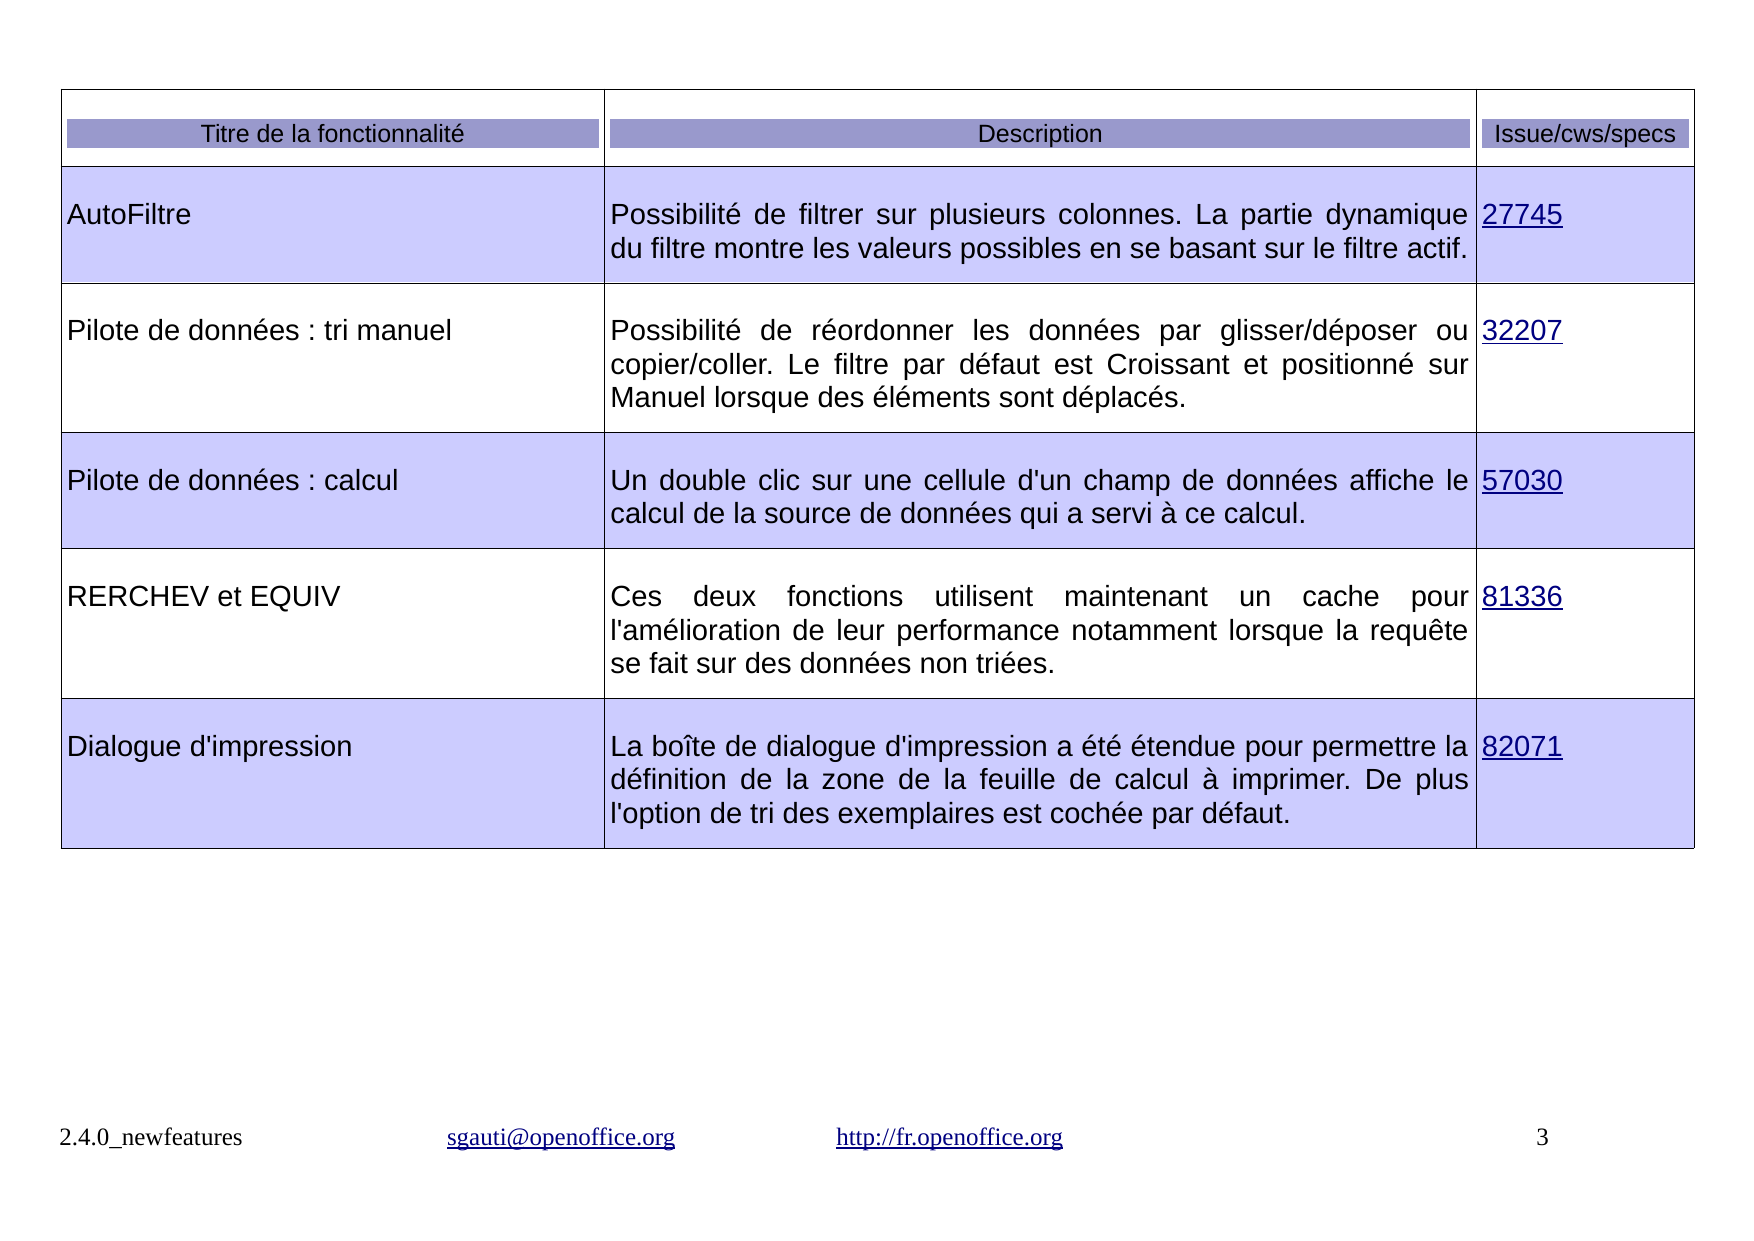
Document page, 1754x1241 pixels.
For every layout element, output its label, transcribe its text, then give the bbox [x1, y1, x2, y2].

table_cell Pilote de données : tri manuel [62, 284, 604, 432]
table_cell 82071 [1477, 699, 1694, 848]
table_header Issue/cws/specs [1477, 90, 1694, 166]
table_cell AutoFiltre [62, 167, 604, 282]
table_cell Dialogue d'impression [62, 699, 604, 848]
table_cell Pilote de données : calcul [62, 433, 604, 548]
table_cell 81336 [1477, 549, 1694, 698]
table_cell Un double clic sur une cellule d'un champ de données affiche le calcul de la source de données qui a servi à ce calcul. [605, 433, 1476, 548]
table_cell 32207 [1477, 284, 1694, 432]
table_cell Ces deux fonctions utilisent maintenant un cache pour l'amélioration de leur performance notamment lorsque la requête se fait sur des données non triées. [605, 549, 1476, 698]
table_cell 57030 [1477, 433, 1694, 548]
table_cell Possibilité de réordonner les données par glisser/déposer ou copier/coller. Le filtre par défaut est Croissant et positionné sur Manuel lorsque des éléments sont déplacés. [605, 284, 1476, 432]
table_header Titre de la fonctionnalité [62, 90, 604, 166]
table_header Description [605, 90, 1476, 166]
table_cell RERCHEV et EQUIV [62, 549, 604, 698]
table_cell 27745 [1477, 167, 1694, 282]
table_cell La boîte de dialogue d'impression a été étendue pour permettre la définition de la zone de la feuille de calcul à imprimer. De plus l'option de tri des exemplaires est cochée par défaut. [605, 699, 1476, 848]
table_cell Possibilité de filtrer sur plusieurs colonnes. La partie dynamique du filtre montre les valeurs possibles en se basant sur le filtre actif. [605, 167, 1476, 282]
